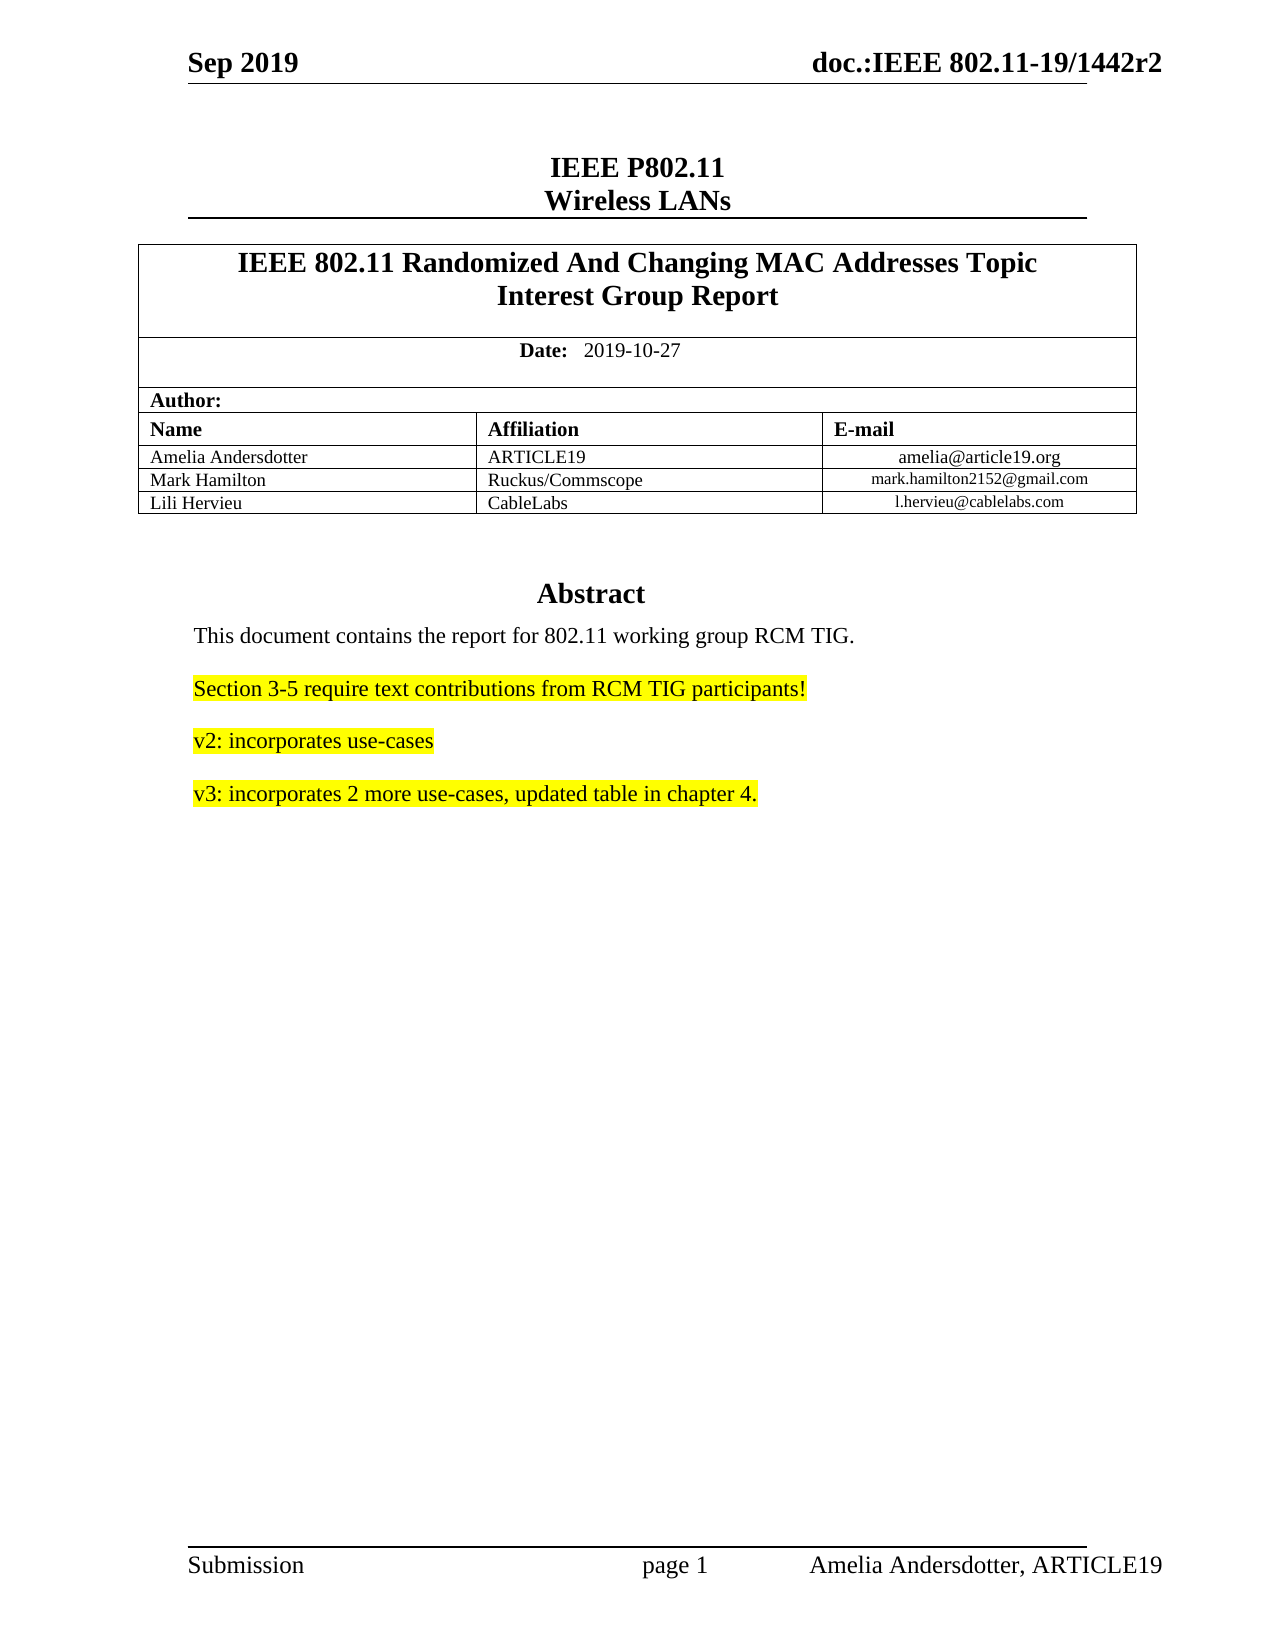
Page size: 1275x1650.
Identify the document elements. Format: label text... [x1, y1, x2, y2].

text This document contains the report for 802.11 working group RCM TIG. [193, 622, 988, 648]
table_cell Date: 2019-10-27 [139, 338, 1136, 387]
table_cell Mark Hamilton [139, 469, 476, 491]
table_cell Ruckus/Commscope [477, 469, 822, 491]
table_cell l.hervieu@cablelabs.com [823, 492, 1136, 513]
text v2: incorporates use-cases [193, 727, 988, 754]
table_cell mark.hamilton2152@gmail.com [823, 469, 1136, 491]
table_cell CableLabs [477, 492, 822, 513]
table_cell ARTICLE19 [477, 446, 822, 468]
table_cell Affiliation [477, 413, 822, 445]
table_cell amelia@article19.org [823, 446, 1136, 468]
text Abstract [193, 576, 988, 609]
text IEEE P802.11 Wireless LANs [187, 150, 1087, 219]
text Section 3-5 require text contributions from RCM TIG participants! [193, 675, 988, 701]
table_cell Author: [139, 388, 1136, 412]
table_cell E-mail [823, 413, 1136, 445]
table_cell Amelia Andersdotter [139, 446, 476, 468]
text v3: incorporates 2 more use-cases, updated table in chapter 4. [193, 780, 988, 807]
table_cell Lili Hervieu [139, 492, 476, 513]
table_cell Name [139, 413, 476, 445]
table_header IEEE 802.11 Randomized And Changing MAC Addresses Topic Interest Group Report [139, 245, 1136, 337]
